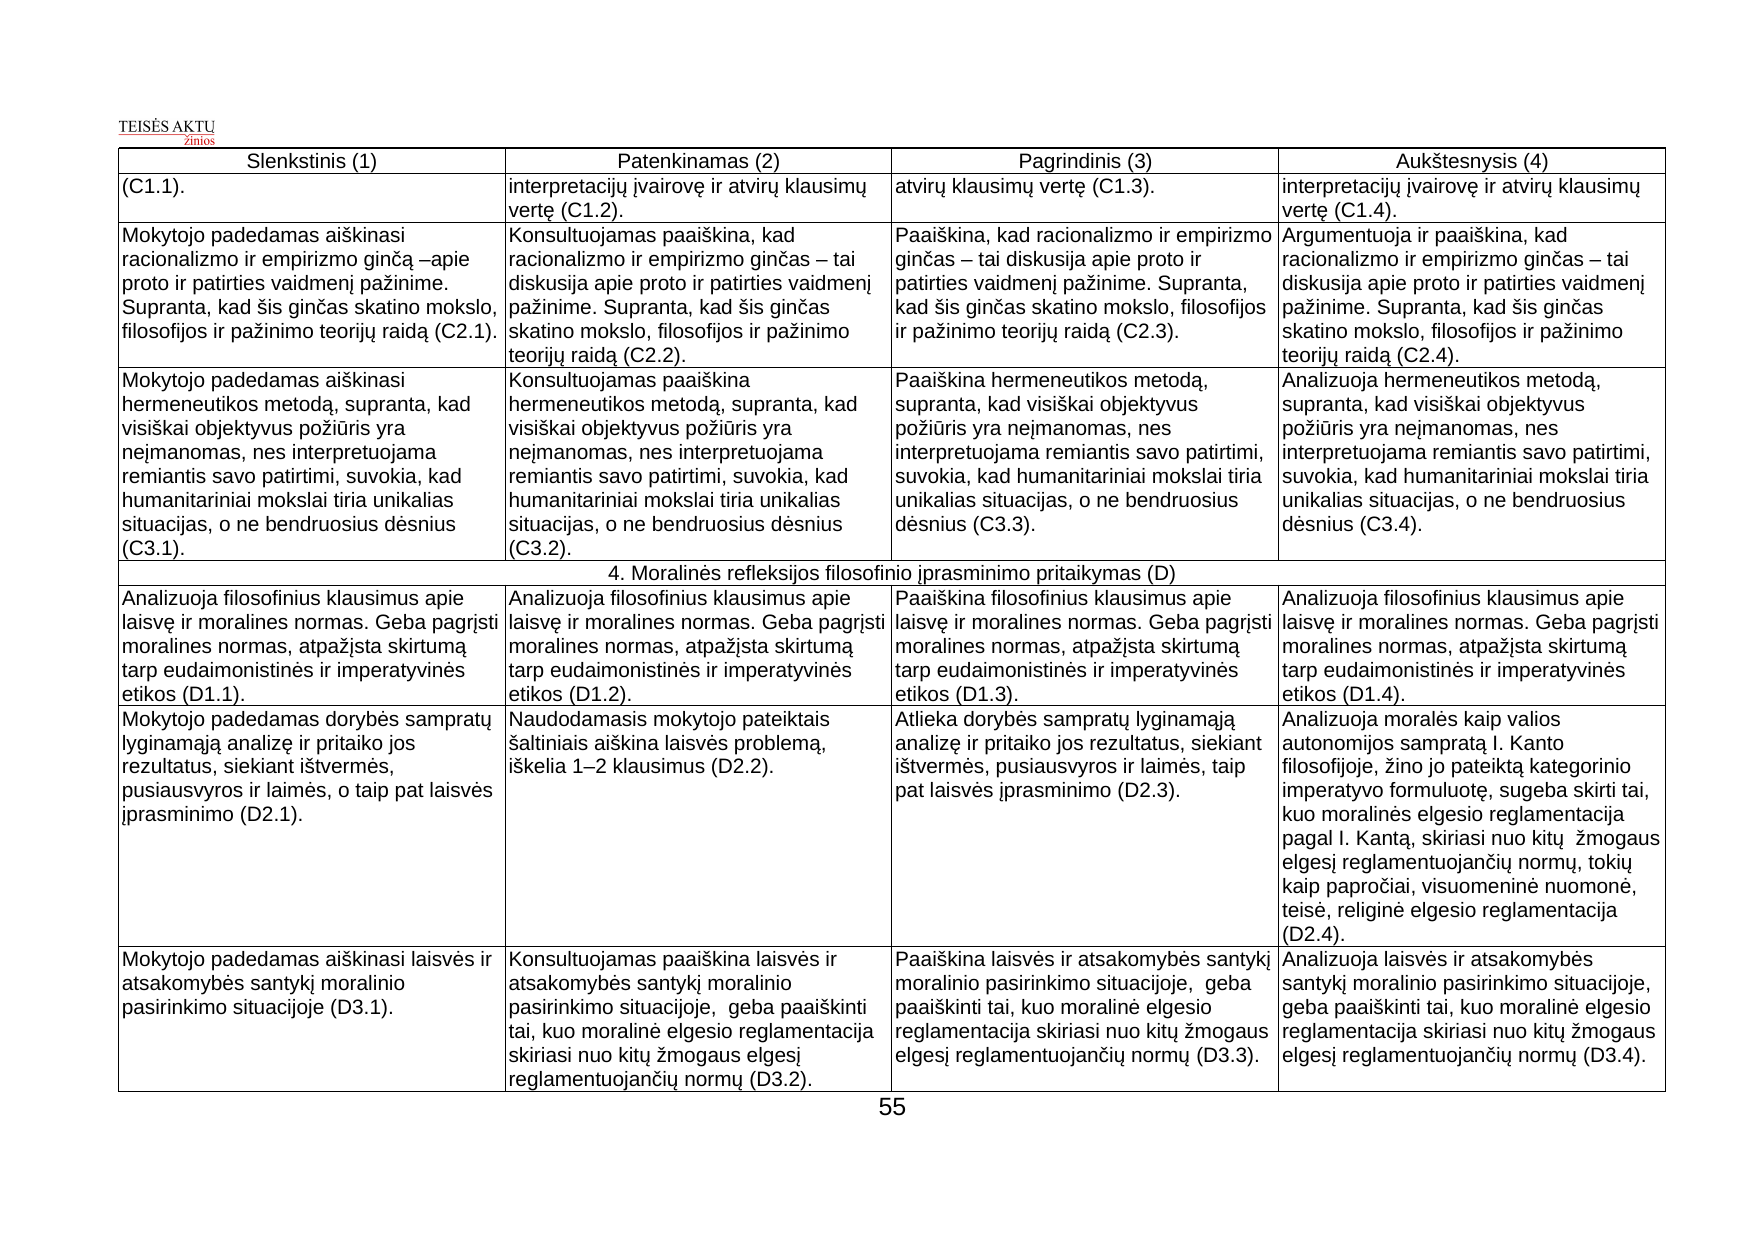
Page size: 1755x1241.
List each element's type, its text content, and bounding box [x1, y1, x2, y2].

table_cell Mokytojo padedamas aiškinasi hermeneutikos metodą, supranta, kad visiškai objektyvus požiūris yra neįmanomas, nes interpretuojama remiantis savo patirtimi, suvokia, kad humanitariniai mokslai tiria unikalias situacijas, o ne bendruosius dėsnius (C3.1). [119, 368, 505, 559]
table_header Patenkinamas (2) [506, 149, 891, 173]
table_cell Paaiškina filosofinius klausimus apie laisvę ir moralines normas. Geba pagrįsti moralines normas, atpažįsta skirtumą tarp eudaimonistinės ir imperatyvinės etikos (D1.3). [892, 586, 1278, 705]
table_cell Atlieka dorybės sampratų lyginamąją analizę ir pritaiko jos rezultatus, siekiant ištvermės, pusiausvyros ir laimės, taip pat laisvės įprasminimo (D2.3). [892, 706, 1278, 946]
table_cell Analizuoja moralės kaip valios autonomijos sampratą I. Kanto filosofijoje, žino jo pateiktą kategorinio imperatyvo formuluotę, sugeba skirti tai, kuo moralinės elgesio reglamentacija pagal I. Kantą, skiriasi nuo kitų žmogaus elgesį reglamentuojančių normų, tokių kaip papročiai, visuomeninė nuomonė, teisė, religinė elgesio reglamentacija (D2.4). [1279, 706, 1665, 946]
table_cell interpretacijų įvairovę ir atvirų klausimų vertę (C1.4). [1279, 174, 1665, 222]
table_cell Mokytojo padedamas dorybės sampratų lyginamąją analizę ir pritaiko jos rezultatus, siekiant ištvermės, pusiausvyros ir laimės, o taip pat laisvės įprasminimo (D2.1). [119, 706, 505, 946]
table_cell Paaiškina laisvės ir atsakomybės santykį moralinio pasirinkimo situacijoje, geba paaiškinti tai, kuo moralinė elgesio reglamentacija skiriasi nuo kitų žmogaus elgesį reglamentuojančių normų (D3.3). [892, 947, 1278, 1091]
table_cell interpretacijų įvairovę ir atvirų klausimų vertę (C1.2). [506, 174, 891, 222]
table_cell Argumentuoja ir paaiškina, kad racionalizmo ir empirizmo ginčas – tai diskusija apie proto ir patirties vaidmenį pažinime. Supranta, kad šis ginčas skatino mokslo, filosofijos ir pažinimo teorijų raidą (C2.4). [1279, 223, 1665, 367]
table_cell Mokytojo padedamas aiškinasi racionalizmo ir empirizmo ginčą –apie proto ir patirties vaidmenį pažinime. Supranta, kad šis ginčas skatino mokslo, filosofijos ir pažinimo teorijų raidą (C2.1). [119, 223, 505, 367]
table_cell 4. Moralinės refleksijos filosofinio įprasminimo pritaikymas (D) [119, 561, 1665, 584]
table_cell Konsultuojamas paaiškina hermeneutikos metodą, supranta, kad visiškai objektyvus požiūris yra neįmanomas, nes interpretuojama remiantis savo patirtimi, suvokia, kad humanitariniai mokslai tiria unikalias situacijas, o ne bendruosius dėsnius (C3.2). [506, 368, 891, 559]
table_cell Analizuoja filosofinius klausimus apie laisvę ir moralines normas. Geba pagrįsti moralines normas, atpažįsta skirtumą tarp eudaimonistinės ir imperatyvinės etikos (D1.2). [506, 586, 891, 705]
table_cell atvirų klausimų vertę (C1.3). [892, 174, 1278, 222]
table_cell Analizuoja hermeneutikos metodą, supranta, kad visiškai objektyvus požiūris yra neįmanomas, nes interpretuojama remiantis savo patirtimi, suvokia, kad humanitariniai mokslai tiria unikalias situacijas, o ne bendruosius dėsnius (C3.4). [1279, 368, 1665, 559]
table_cell Analizuoja laisvės ir atsakomybės santykį moralinio pasirinkimo situacijoje, geba paaiškinti tai, kuo moralinė elgesio reglamentacija skiriasi nuo kitų žmogaus elgesį reglamentuojančių normų (D3.4). [1279, 947, 1665, 1091]
table_cell Konsultuojamas paaiškina, kad racionalizmo ir empirizmo ginčas – tai diskusija apie proto ir patirties vaidmenį pažinime. Supranta, kad šis ginčas skatino mokslo, filosofijos ir pažinimo teorijų raidą (C2.2). [506, 223, 891, 367]
table_cell Konsultuojamas paaiškina laisvės ir atsakomybės santykį moralinio pasirinkimo situacijoje, geba paaiškinti tai, kuo moralinė elgesio reglamentacija skiriasi nuo kitų žmogaus elgesį reglamentuojančių normų (D3.2). [506, 947, 891, 1091]
table_header Aukštesnysis (4) [1279, 149, 1665, 173]
table_cell Paaiškina, kad racionalizmo ir empirizmo ginčas – tai diskusija apie proto ir patirties vaidmenį pažinime. Supranta, kad šis ginčas skatino mokslo, filosofijos ir pažinimo teorijų raidą (C2.3). [892, 223, 1278, 367]
table_header Pagrindinis (3) [892, 149, 1278, 173]
table_cell Paaiškina hermeneutikos metodą, supranta, kad visiškai objektyvus požiūris yra neįmanomas, nes interpretuojama remiantis savo patirtimi, suvokia, kad humanitariniai mokslai tiria unikalias situacijas, o ne bendruosius dėsnius (C3.3). [892, 368, 1278, 559]
table_header Slenkstinis (1) [119, 149, 505, 173]
table_cell Naudodamasis mokytojo pateiktais šaltiniais aiškina laisvės problemą, iškelia 1–2 klausimus (D2.2). [506, 706, 891, 946]
table_cell Analizuoja filosofinius klausimus apie laisvę ir moralines normas. Geba pagrįsti moralines normas, atpažįsta skirtumą tarp eudaimonistinės ir imperatyvinės etikos (D1.4). [1279, 586, 1665, 705]
table_cell Analizuoja filosofinius klausimus apie laisvę ir moralines normas. Geba pagrįsti moralines normas, atpažįsta skirtumą tarp eudaimonistinės ir imperatyvinės etikos (D1.1). [119, 586, 505, 705]
table_cell (C1.1). [119, 174, 505, 222]
table_cell Mokytojo padedamas aiškinasi laisvės ir atsakomybės santykį moralinio pasirinkimo situacijoje (D3.1). [119, 947, 505, 1091]
